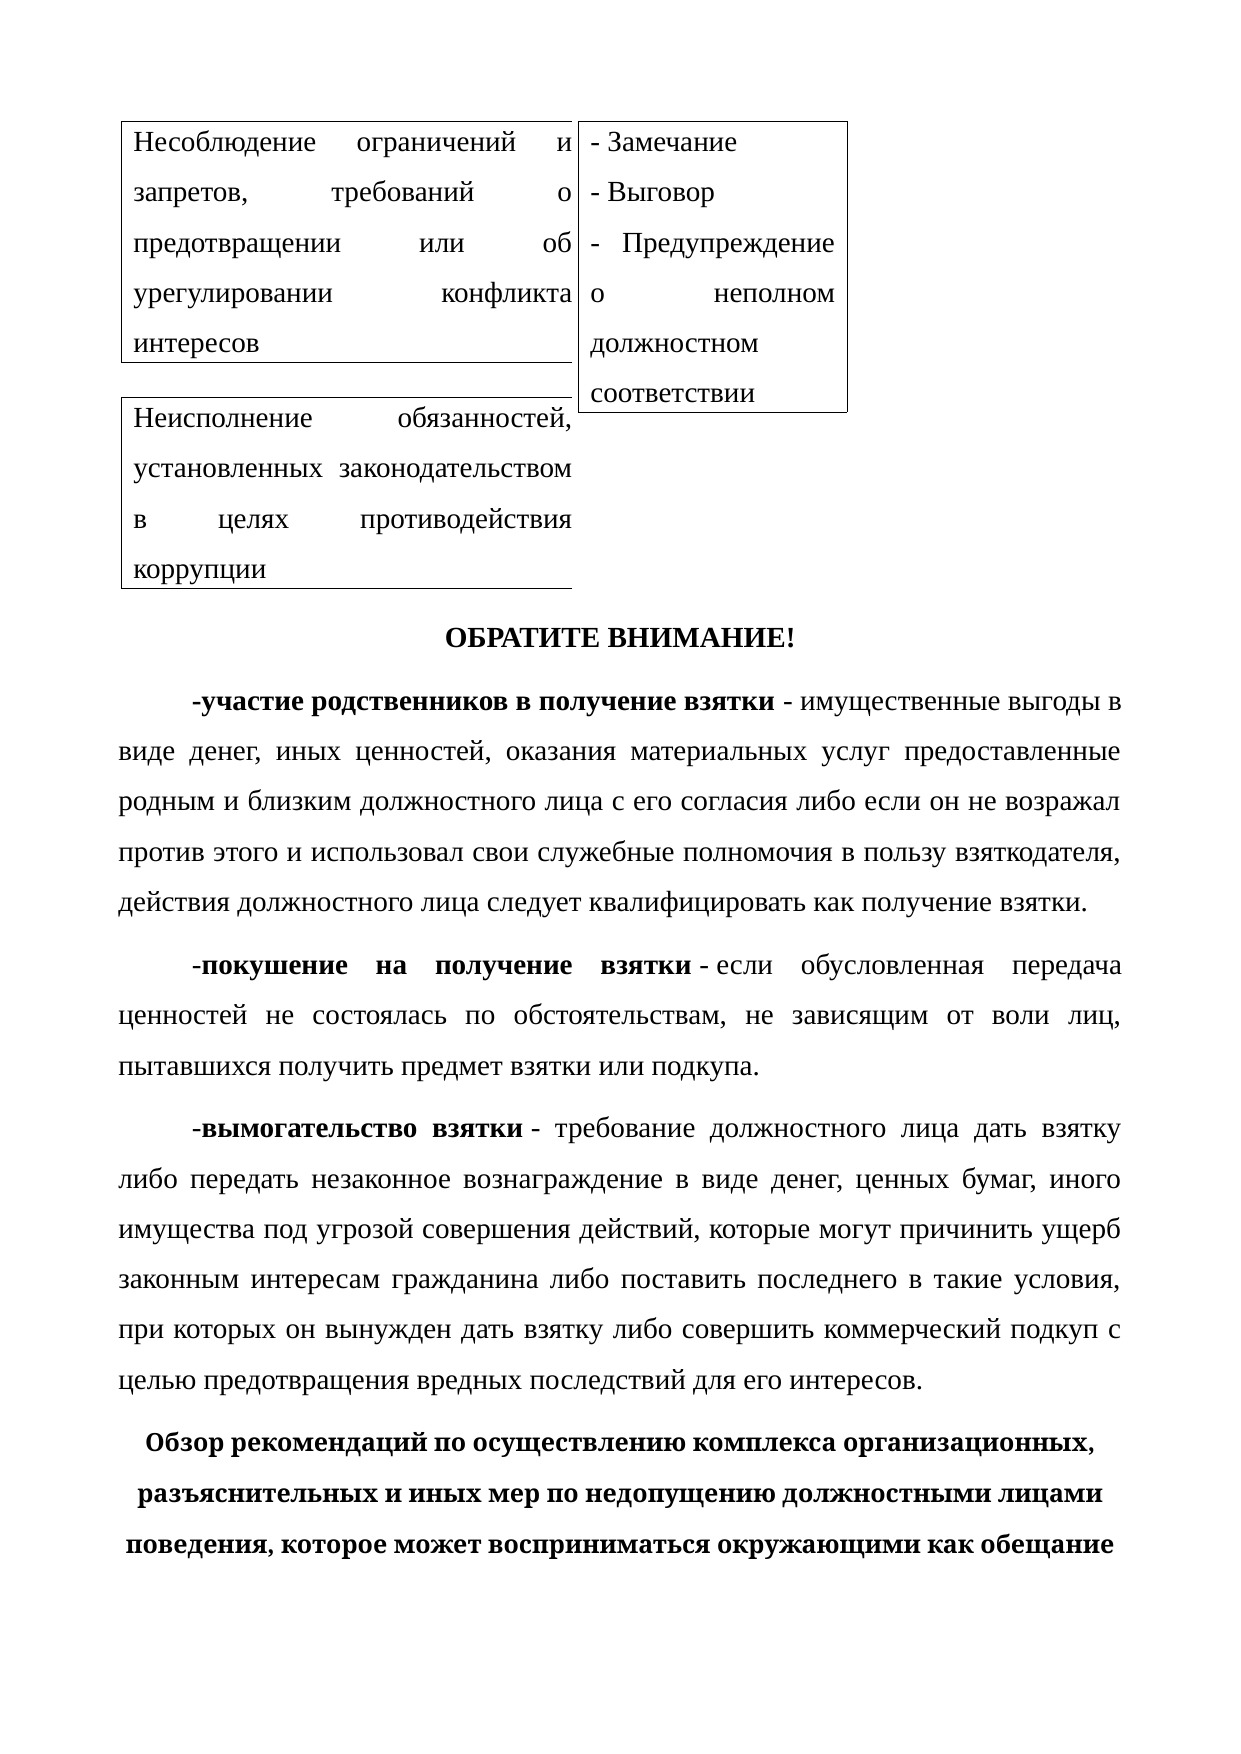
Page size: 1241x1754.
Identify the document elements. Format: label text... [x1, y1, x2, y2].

table_cell Несоблюдение ограничений и запретов, требований о предотвращении или об урегулировании конфликта интересов [118, 118, 575, 394]
text -вымогательство взятки - требование должностного лица дать взятку либо передать незаконное вознаграждение в виде денег, ценных бумаг, иного имущества под угрозой совершения действий, которые могут причинить ущерб законным интересам гражданина либо поставить последнего в такие условия, при которых он вынужден дать взятку либо совершить коммерческий подкуп с целью предотвращения вредных последствий для его интересов. [118, 1110, 1122, 1396]
text -покушение на получение взятки - если обусловленная передача ценностей не состоялась по обстоятельствам, не зависящим от воли лиц, пытавшихся получить предмет взятки или подкупа. [118, 947, 1122, 1081]
text Обзор рекомендаций по осуществлению комплекса организационных, разъяснительных и иных мер по недопущению должностными лицами поведения, которое может восприниматься окружающими как обещание [118, 1425, 1122, 1561]
text -участие родственников в получение взятки - имущественные выгоды в виде денег, иных ценностей, оказания материальных услуг предоставленные родным и близким должностного лица с его согласия либо если он не возражал против этого и использовал свои служебные полномочия в пользу взяткодателя, действия должностного лица следует квалифицировать как получение взятки. [118, 683, 1122, 918]
table_cell Неисполнение обязанностей, установленных законодательством в целях противодействия коррупции [118, 394, 575, 620]
text ОБРАТИТЕ ВНИМАНИЕ! [118, 620, 1122, 654]
table_cell - Замечание - Выговор - Предупреждение о неполном должностном соответствии [575, 118, 850, 620]
